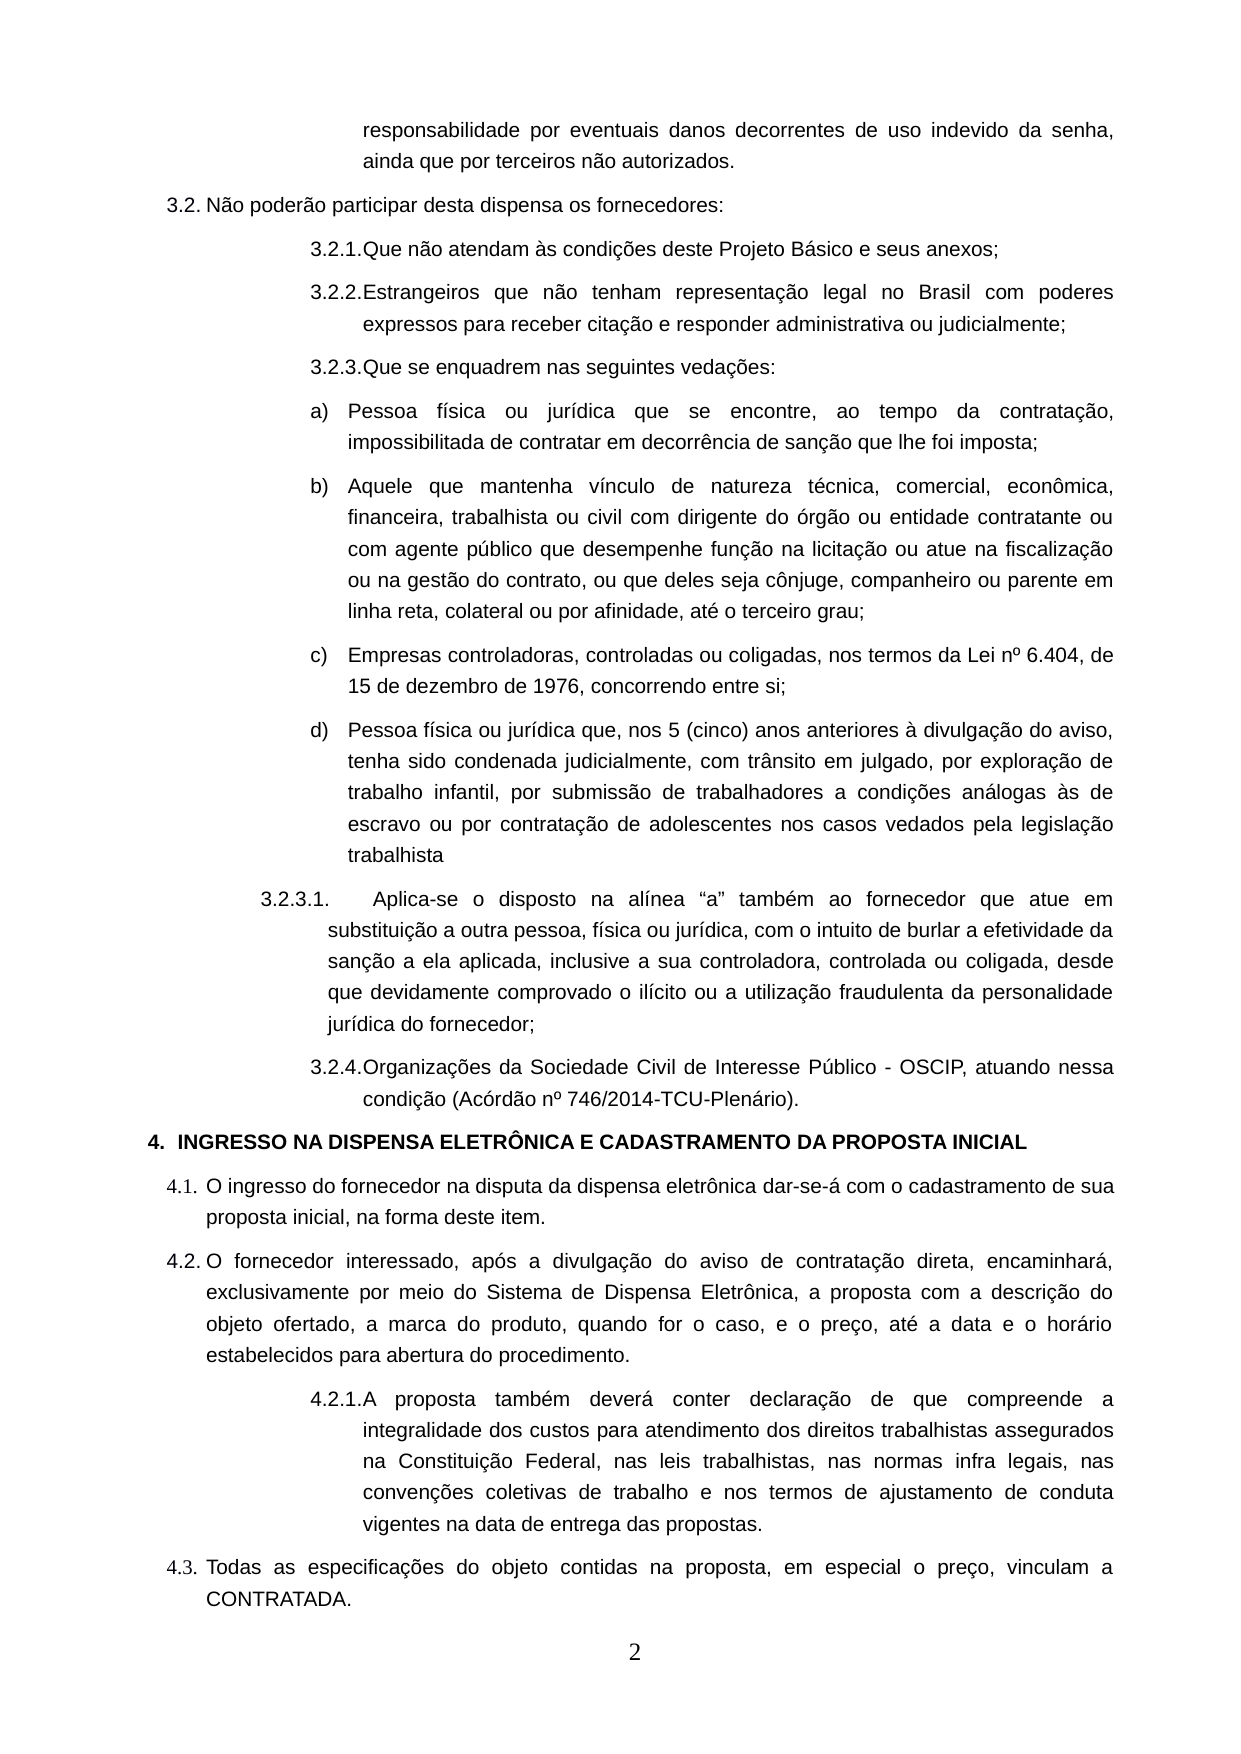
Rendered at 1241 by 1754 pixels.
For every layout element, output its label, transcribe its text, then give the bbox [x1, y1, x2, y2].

list Organizações da Sociedade Civil de Interesse Público - OSCIP, atuando nessa condição (Acórdão nº 746/2014-TCU-Plenário). [310, 1050, 1115, 1112]
list Pessoa física ou jurídica que, nos 5 (cinco) anos anteriores à divulgação do aviso, tenha sido condenada judicialmente, com trânsito em julgado, por exploração de trabalho infantil, por submissão de trabalhadores a condições análogas às de escravo ou por contratação de adolescentes nos casos vedados pela legislação trabalhista [310, 712, 1115, 868]
list A proposta também deverá conter declaração de que compreende a integralidade dos custos para atendimento dos direitos trabalhistas assegurados na Constituição Federal, nas leis trabalhistas, nas normas infra legais, nas convenções coletivas de trabalho e nos termos de ajustamento de conduta vigentes na data de entrega das propostas. [310, 1381, 1115, 1537]
list Pessoa física ou jurídica que se encontre, ao tempo da contratação, impossibilitada de contratar em decorrência de sanção que lhe foi imposta; [310, 393, 1115, 456]
list Não poderão participar desta dispensa os fornecedores: [166, 187, 1115, 218]
list O fornecedor interessado, após a divulgação do aviso de contratação direta, encaminhará, exclusivamente por meio do Sistema de Dispensa Eletrônica, a proposta com a descrição do objeto ofertado, a marca do produto, quando for o caso, e o preço, até a data e o horário estabelecidos para abertura do procedimento. [166, 1243, 1115, 1368]
list responsabilidade por eventuais danos decorrentes de uso indevido da senha, ainda que por terceiros não autorizados. [310, 112, 1115, 175]
list Que se enquadrem nas seguintes vedações: [310, 350, 1115, 381]
list Aquele que mantenha vínculo de natureza técnica, comercial, econômica, financeira, trabalhista ou civil com dirigente do órgão ou entidade contratante ou com agente público que desempenhe função na licitação ou atue na fiscalização ou na gestão do contrato, ou que deles seja cônjuge, companheiro ou parente em linha reta, colateral ou por afinidade, até o terceiro grau; [310, 468, 1115, 625]
list Empresas controladoras, controladas ou coligadas, nos termos da Lei nº 6.404, de 15 de dezembro de 1976, concorrendo entre si; [310, 637, 1115, 700]
list O ingresso do fornecedor na disputa da dispensa eletrônica dar-se-á com o cadastramento de sua proposta inicial, na forma deste item. [166, 1168, 1115, 1231]
list INGRESSO NA DISPENSA ELETRÔNICA E CADASTRAMENTO DA PROPOSTA INICIAL [148, 1125, 1115, 1156]
list Que não atendam às condições deste Projeto Básico e seus anexos; [310, 231, 1115, 262]
list Todas as especificações do objeto contidas na proposta, em especial o preço, vinculam a Contratada. [166, 1550, 1115, 1612]
list Aplica-se o disposto na alínea “a” também ao fornecedor que atue em substituição a outra pessoa, física ou jurídica, com o intuito de burlar a efetividade da sanção a ela aplicada, inclusive a sua controladora, controlada ou coligada, desde que devidamente comprovado o ilícito ou a utilização fraudulenta da personalidade jurídica do fornecedor; [260, 881, 1115, 1037]
list Estrangeiros que não tenham representação legal no Brasil com poderes expressos para receber citação e responder administrativa ou judicialmente; [310, 275, 1115, 337]
